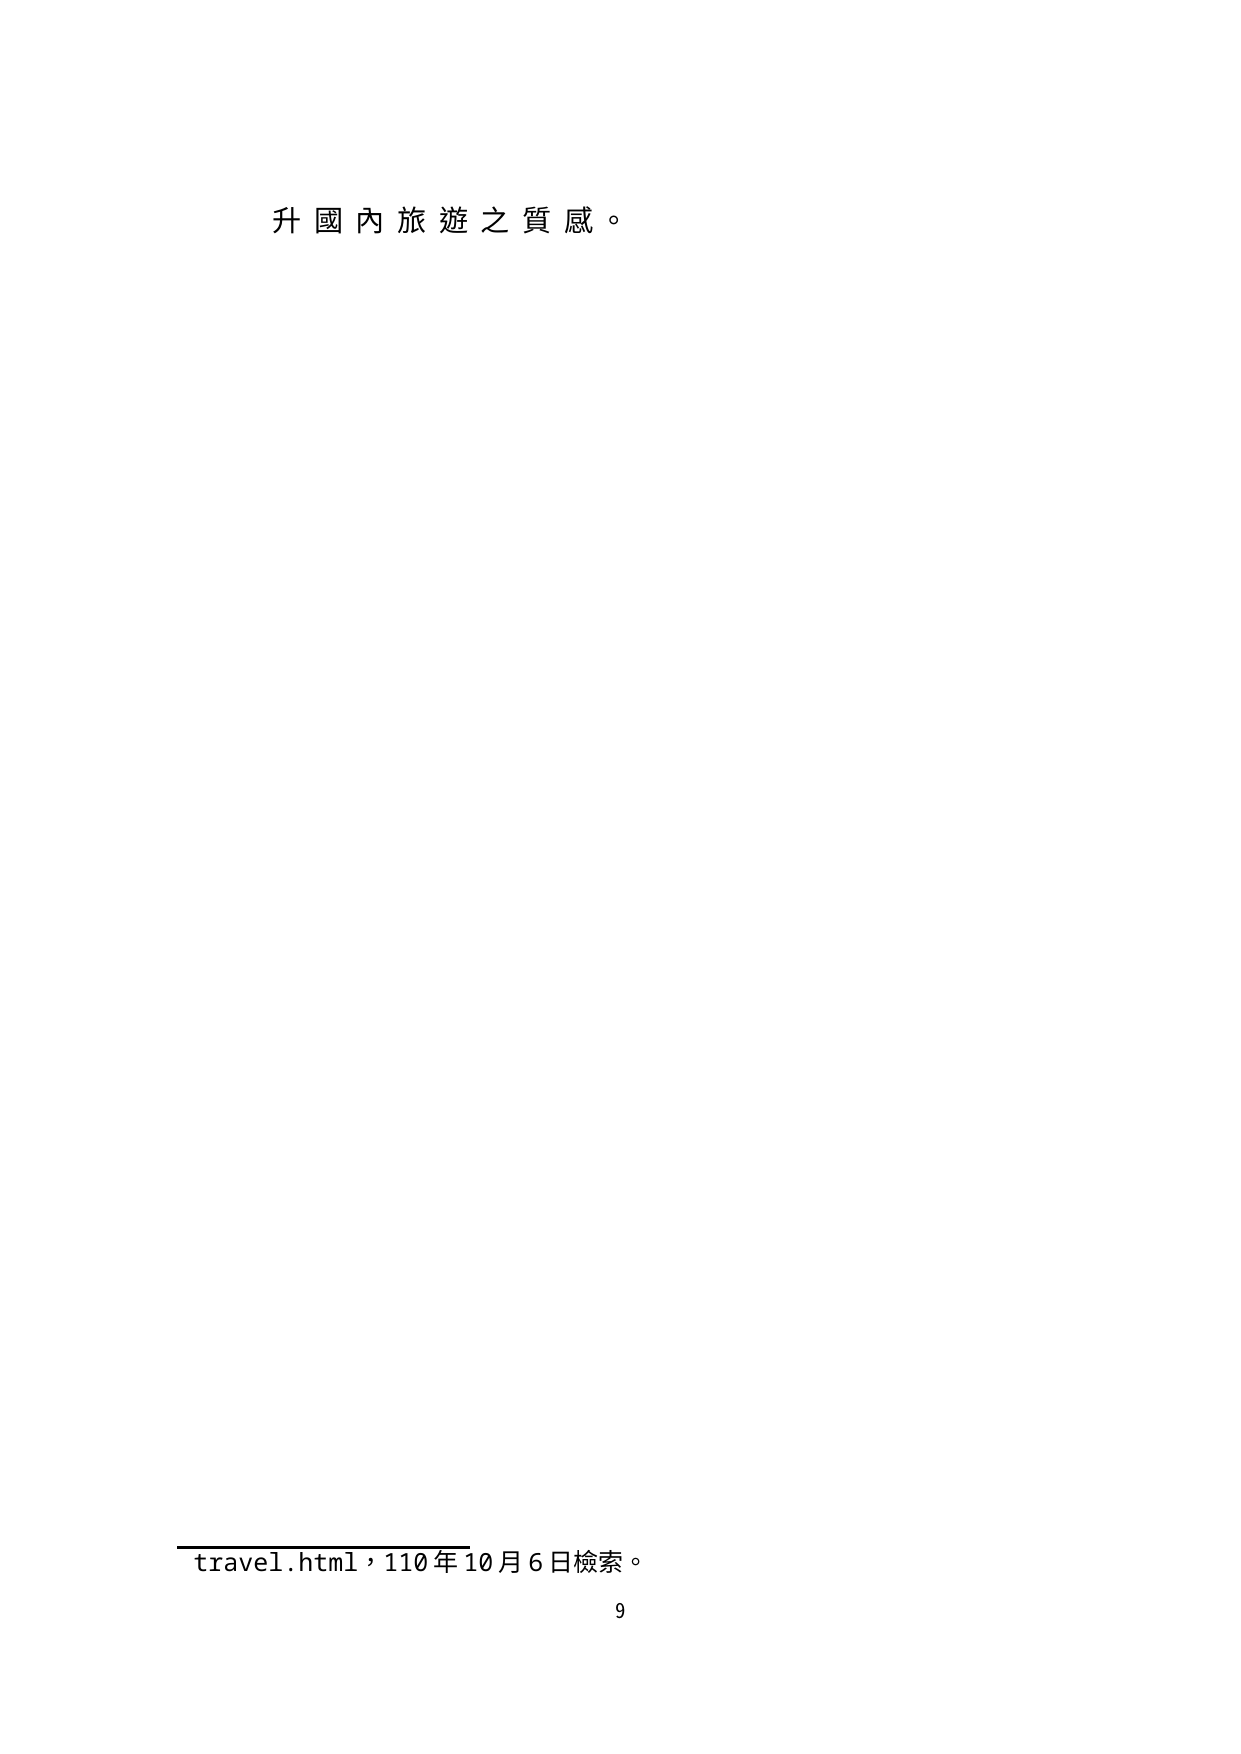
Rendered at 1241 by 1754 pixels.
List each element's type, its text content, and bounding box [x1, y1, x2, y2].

text 綜上，鑒於國內旅遊景區同質性過高、部分景點只供打卡用等問題，且國內旅遊次數於疫情發生前即已減少，觀光局111年度預算案編列5億元補助觀光基金辦理地方旅遊環境營造，期藉由觀光環境品質提升及重點景區遊憩廊帶計畫，全面整備改善觀光遊憩硬體基礎設施及軟體服務提升，允宜脫離單純蓋硬體拚觀光之思維，融入跨域加值、永續經營之創意，妥予規劃景區連結之交通串聯順暢度與方便性，加強結合在地人文與自然生態，以特色旅遊亮點展現多層次文化內涵，並衡量分眾旅客偏好，善用網路社群行銷，提供深度人性化體驗，藉由滿足旅客「分享」及「嘗試」之價值需求，以提升國內旅遊之質感。 [242, 177, 1058, 240]
text travel.html，110年10月6日檢索。 [173, 1548, 1063, 1577]
